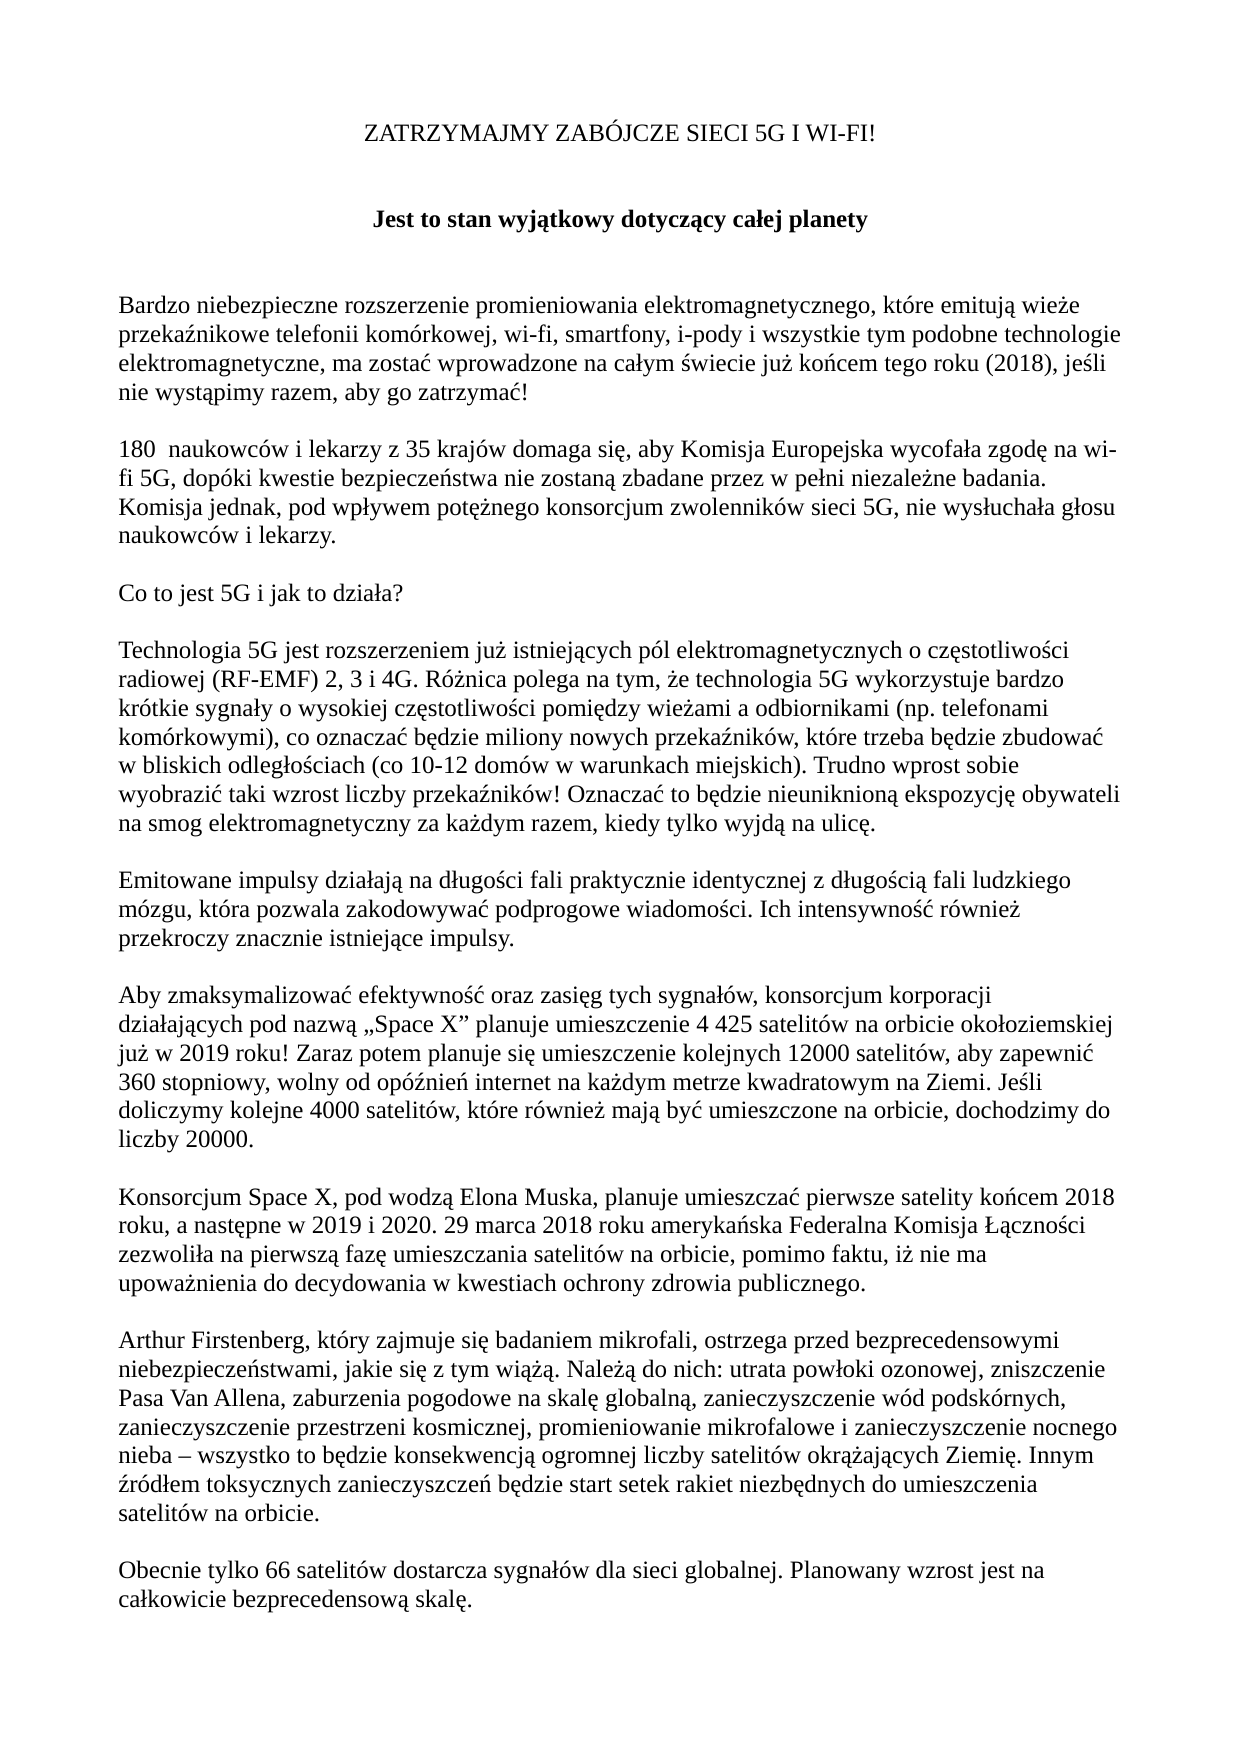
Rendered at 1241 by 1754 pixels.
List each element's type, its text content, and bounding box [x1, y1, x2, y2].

text Arthur Firstenberg, który zajmuje się badaniem mikrofali, ostrzega przed bezprecedensowymi niebezpieczeństwami, jakie się z tym wiążą. Należą do nich: utrata powłoki ozonowej, zniszczenie Pasa Van Allena, zaburzenia pogodowe na skalę globalną, zanieczyszczenie wód podskórnych, zanieczyszczenie przestrzeni kosmicznej, promieniowanie mikrofalowe i zanieczyszczenie nocnego nieba – wszystko to będzie konsekwencją ogromnej liczby satelitów okrążających Ziemię. Innym źródłem toksycznych zanieczyszczeń będzie start setek rakiet niezbędnych do umieszczenia satelitów na orbicie. [118, 1326, 1122, 1527]
text Technologia 5G jest rozszerzeniem już istniejących pól elektromagnetycznych o częstotliwości radiowej (RF-EMF) 2, 3 i 4G. Różnica polega na tym, że technologia 5G wykorzystuje bardzo krótkie sygnały o wysokiej częstotliwości pomiędzy wieżami a odbiornikami (np. telefonami komórkowymi), co oznaczać będzie miliony nowych przekaźników, które trzeba będzie zbudować w bliskich odległościach (co 10-12 domów w warunkach miejskich). Trudno wprost sobie wyobrazić taki wzrost liczby przekaźników! Oznaczać to będzie nieuniknioną ekspozycję obywateli na smog elektromagnetyczny za każdym razem, kiedy tylko wyjdą na ulicę. [118, 636, 1122, 837]
text Obecnie tylko 66 satelitów dostarcza sygnałów dla sieci globalnej. Planowany wzrost jest na całkowicie bezprecedensową skalę. [118, 1556, 1122, 1613]
text Jest to stan wyjątkowy dotyczący całej planety [118, 204, 1122, 233]
text Aby zmaksymalizować efektywność oraz zasięg tych sygnałów, konsorcjum korporacji działających pod nazwą „Space X” planuje umieszczenie 4 425 satelitów na orbicie okołoziemskiej już w 2019 roku! Zaraz potem planuje się umieszczenie kolejnych 12000 satelitów, aby zapewnić 360 stopniowy, wolny od opóźnień internet na każdym metrze kwadratowym na Ziemi. Jeśli doliczymy kolejne 4000 satelitów, które również mają być umieszczone na orbicie, dochodzimy do liczby 20000. [118, 981, 1122, 1153]
text Co to jest 5G i jak to działa? [118, 578, 1122, 607]
text Emitowane impulsy działają na długości fali praktycznie identycznej z długością fali ludzkiego mózgu, która pozwala zakodowywać podprogowe wiadomości. Ich intensywność również przekroczy znacznie istniejące impulsy. [118, 866, 1122, 952]
text 180 naukowców i lekarzy z 35 krajów domaga się, aby Komisja Europejska wycofała zgodę na wi-fi 5G, dopóki kwestie bezpieczeństwa nie zostaną zbadane przez w pełni niezależne badania. Komisja jednak, pod wpływem potężnego konsorcjum zwolenników sieci 5G, nie wysłuchała głosu naukowców i lekarzy. [118, 434, 1122, 549]
text Bardzo niebezpieczne rozszerzenie promieniowania elektromagnetycznego, które emitują wieże przekaźnikowe telefonii komórkowej, wi-fi, smartfony, i-pody i wszystkie tym podobne technologie elektromagnetyczne, ma zostać wprowadzone na całym świecie już końcem tego roku (2018), jeśli nie wystąpimy razem, aby go zatrzymać! [118, 291, 1122, 406]
text Konsorcjum Space X, pod wodzą Elona Muska, planuje umieszczać pierwsze satelity końcem 2018 roku, a następne w 2019 i 2020. 29 marca 2018 roku amerykańska Federalna Komisja Łączności zezwoliła na pierwszą fazę umieszczania satelitów na orbicie, pomimo faktu, iż nie ma upoważnienia do decydowania w kwestiach ochrony zdrowia publicznego. [118, 1182, 1122, 1297]
text ZATRZYMAJMY ZABÓJCZE SIECI 5G I WI-FI! [118, 118, 1122, 147]
